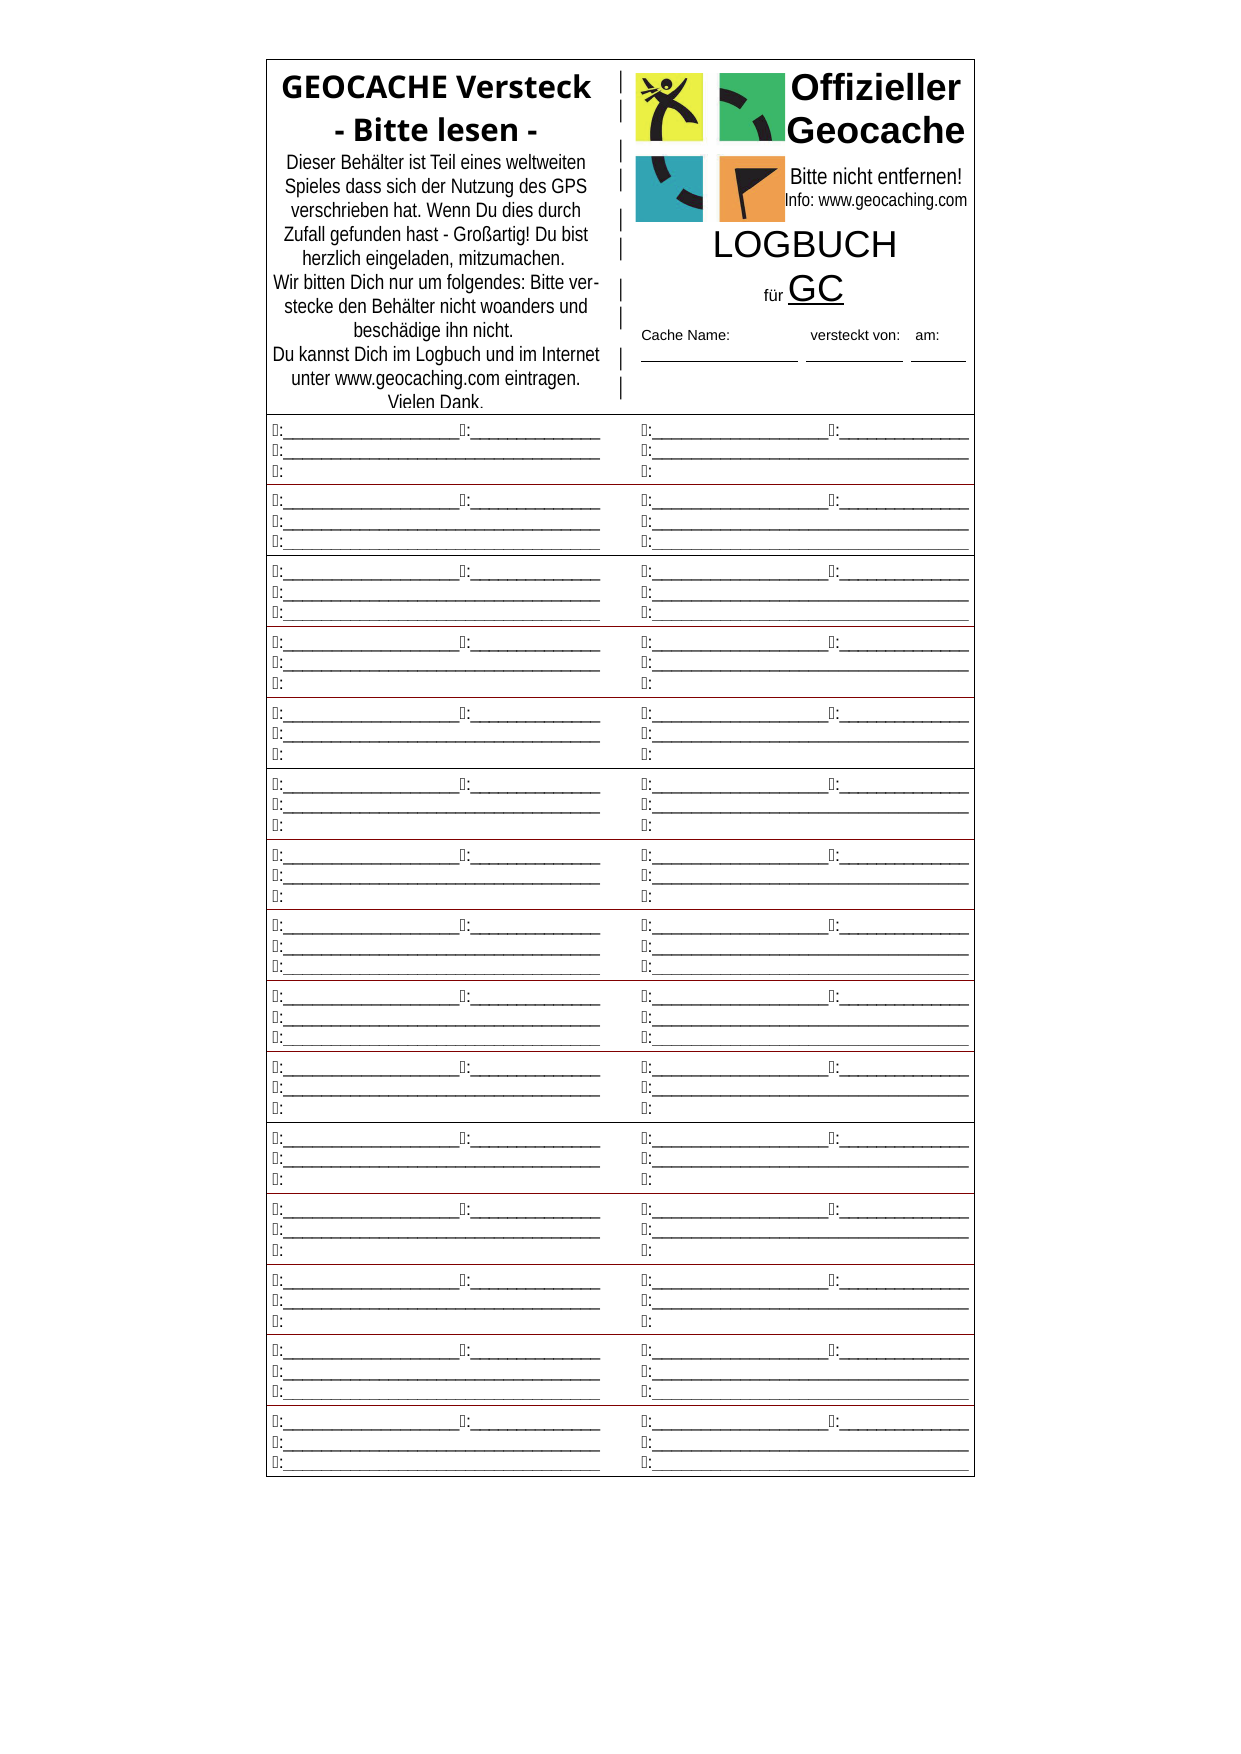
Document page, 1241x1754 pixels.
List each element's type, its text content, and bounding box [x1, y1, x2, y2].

table_cell [606, 981, 635, 1051]
table_cell : : : : [267, 1052, 606, 1122]
table_cell : : : : [267, 981, 606, 1051]
table_cell : : : : [635, 1052, 974, 1122]
table_cell : : : : [267, 1194, 606, 1263]
table_cell : : : : [267, 415, 606, 484]
table_cell : : : : [635, 1335, 974, 1405]
table_cell : : : : [267, 769, 606, 838]
table_cell : : : : [267, 1123, 606, 1193]
table_cell : : : : [267, 485, 606, 555]
table_cell : : : : [267, 556, 606, 626]
table_cell : : : : [267, 1265, 606, 1334]
table_cell [606, 556, 635, 626]
table_cell : : : : [267, 1335, 606, 1405]
table_cell : : : : [635, 485, 974, 555]
table_cell : : : : [635, 769, 974, 838]
table_cell : : : : [635, 1406, 974, 1476]
table_cell [606, 1052, 635, 1122]
table_cell [606, 1265, 635, 1334]
table_cell [606, 1194, 635, 1263]
table_cell [606, 698, 635, 768]
table_cell [606, 1335, 635, 1405]
table_header GEOCACHE Versteck - Bitte lesen - Dieser Behälter ist Teil eines weltweiten Spieles dass sich der Nutzung des GPS verschrieben hat. Wenn Du dies durch Zufall gefunden hast - Großartig! Du bist herzlich eingeladen, mitzumachen. Wir bitten Dich nur um folgendes: Bitte ver­stecke den Behälter nicht woanders und beschädige ihn nicht. Du kannst Dich im Logbuch und im Internet unter www.geocaching.com eintragen. Vielen Dank. [267, 60, 606, 413]
table_cell [606, 1123, 635, 1193]
table_cell [606, 1406, 635, 1476]
table_cell : : : : [635, 1194, 974, 1263]
table_cell : : : : [267, 840, 606, 909]
table_cell : : : : [635, 981, 974, 1051]
table_cell [606, 415, 635, 484]
table_cell [606, 485, 635, 555]
table_cell [606, 910, 635, 980]
table_cell : : : : [635, 698, 974, 768]
table_cell [606, 769, 635, 838]
table_header | | | | | | | | | | [606, 60, 635, 413]
table_cell : : : : [635, 840, 974, 909]
table_cell : : : : [267, 627, 606, 697]
table_cell : : : : [635, 556, 974, 626]
table_cell : : : : [267, 1406, 606, 1476]
table_cell : : : : [635, 627, 974, 697]
table_header Offizieller Geocache Bitte nicht entfernen! Info: www.geocaching.com LOGBUCH für GC Cache Name: versteckt von: am: [635, 60, 974, 413]
table_cell : : : : [635, 415, 974, 484]
table_cell : : : : [635, 910, 974, 980]
table_cell [606, 627, 635, 697]
table_cell : : : : [635, 1265, 974, 1334]
table_cell : : : : [635, 1123, 974, 1193]
table_cell [606, 840, 635, 909]
table_cell : : : : [267, 910, 606, 980]
table_cell : : : : [267, 698, 606, 768]
